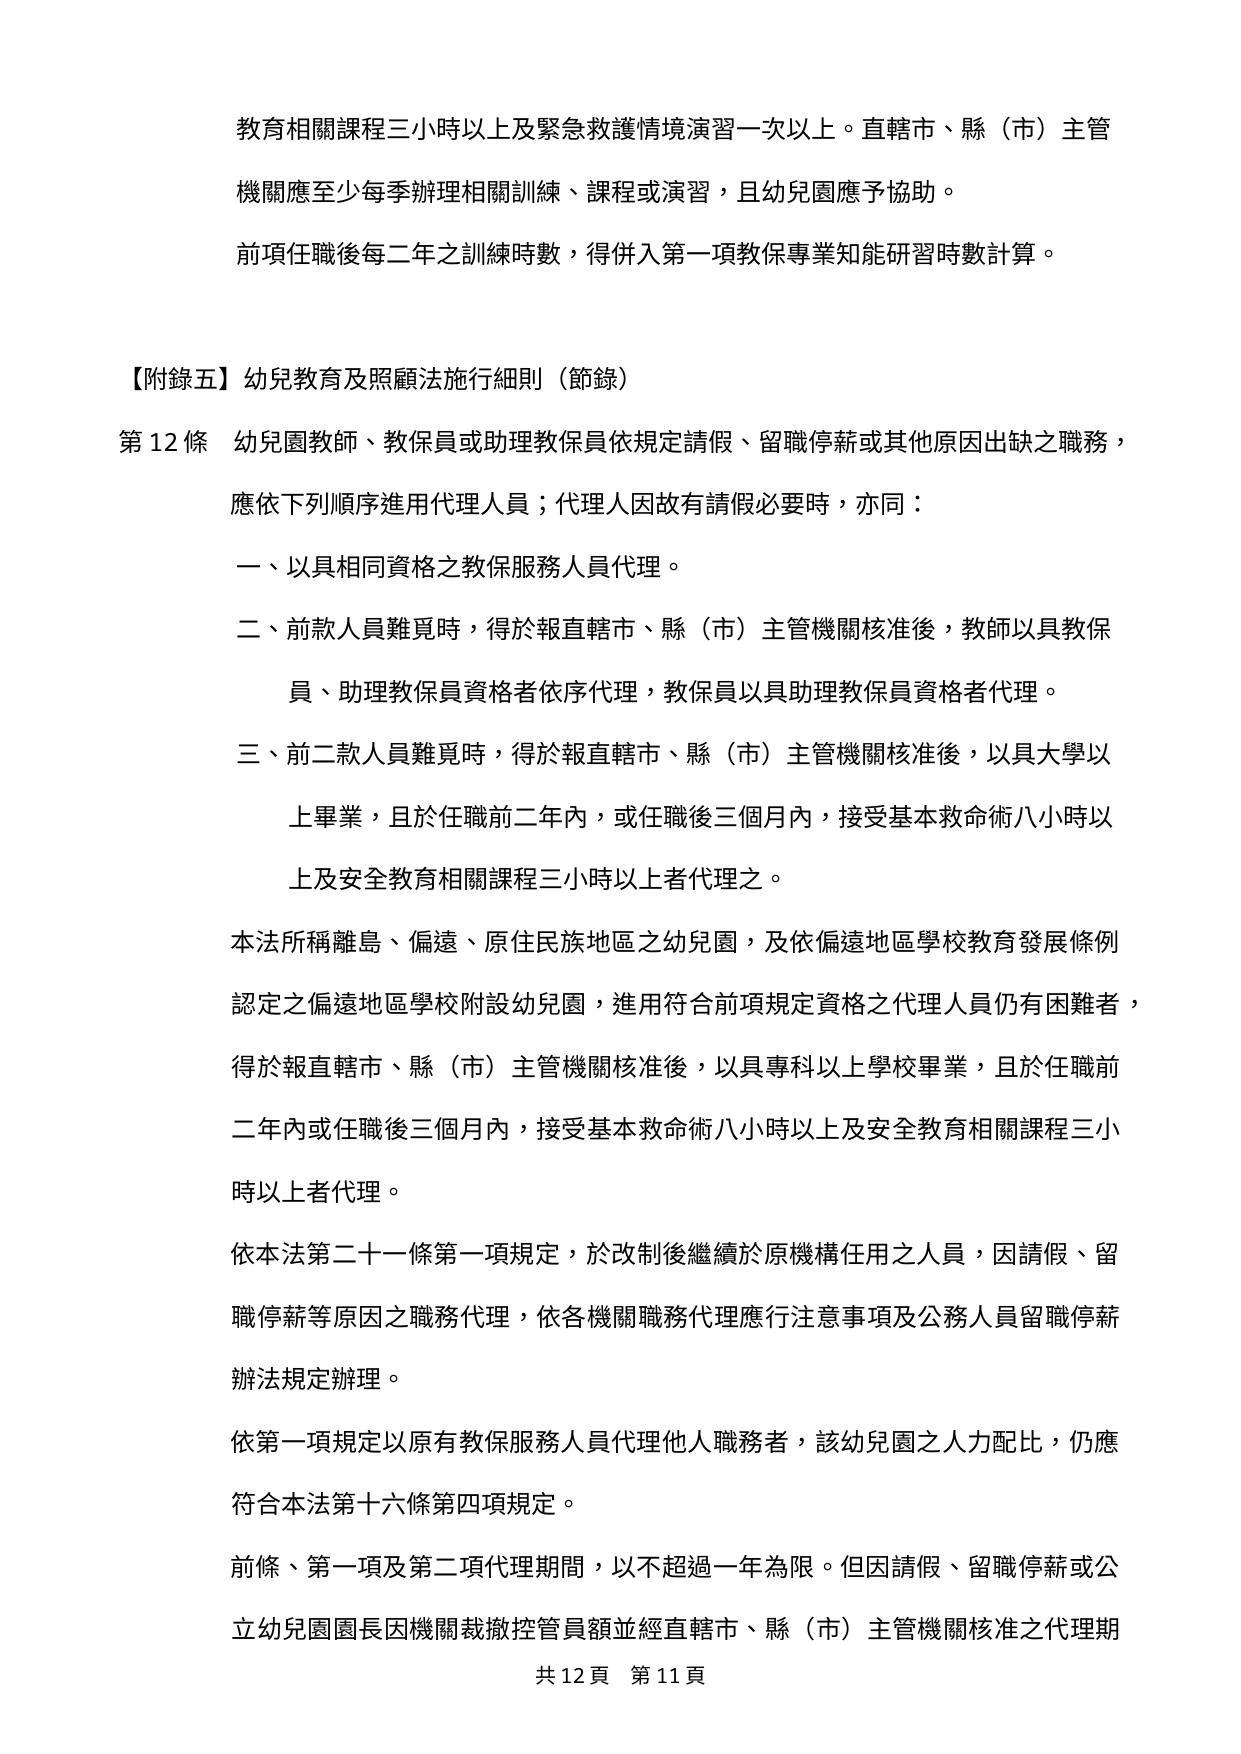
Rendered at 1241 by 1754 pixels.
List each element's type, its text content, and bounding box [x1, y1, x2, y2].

text 一、以具相同資格之教保服務人員代理。 [231, 523, 1122, 586]
text 【附錄五】幼兒教育及照顧法施行細則（節錄） [118, 336, 1122, 398]
text 二、前款人員難覓時，得於報直轄市、縣（市）主管機關核准後，教師以具教保員、助理教保員資格者依序代理，教保員以具助理教保員資格者代理。 [236, 586, 1122, 711]
text 第12條 幼兒園教師、教保員或助理教保員依規定請假、留職停薪或其他原因出缺之職務，應依下列順序進用代理人員；代理人因故有請假必要時，亦同： [118, 398, 1122, 523]
text 前條、第一項及第二項代理期間，以不超過一年為限。但因請假、留職停薪或公立幼兒園園長因機關裁撤控管員額並經直轄市、縣（市）主管機關核准之代理期 [230, 1523, 1122, 1648]
text 教育相關課程三小時以上及緊急救護情境演習一次以上。直轄市、縣（市）主管機關應至少每季辦理相關訓練、課程或演習，且幼兒園應予協助。 [236, 86, 1122, 211]
text 依本法第二十一條第一項規定，於改制後繼續於原機構任用之人員，因請假、留職停薪等原因之職務代理，依各機關職務代理應行注意事項及公務人員留職停薪辦法規定辦理。 [230, 1211, 1122, 1398]
text 三、前二款人員難覓時，得於報直轄市、縣（市）主管機關核准後，以具大學以上畢業，且於任職前二年內，或任職後三個月內，接受基本救命術八小時以上及安全教育相關課程三小時以上者代理之。 [236, 711, 1122, 898]
text 前項任職後每二年之訓練時數，得併入第一項教保專業知能研習時數計算。 [236, 211, 1122, 273]
text 依第一項規定以原有教保服務人員代理他人職務者，該幼兒園之人力配比，仍應符合本法第十六條第四項規定。 [230, 1398, 1122, 1523]
text 本法所稱離島、偏遠、原住民族地區之幼兒園，及依偏遠地區學校教育發展條例認定之偏遠地區學校附設幼兒園，進用符合前項規定資格之代理人員仍有困難者，得於報直轄市、縣（市）主管機關核准後，以具專科以上學校畢業，且於任職前二年內或任職後三個月內，接受基本救命術八小時以上及安全教育相關課程三小時以上者代理。 [230, 898, 1122, 1211]
